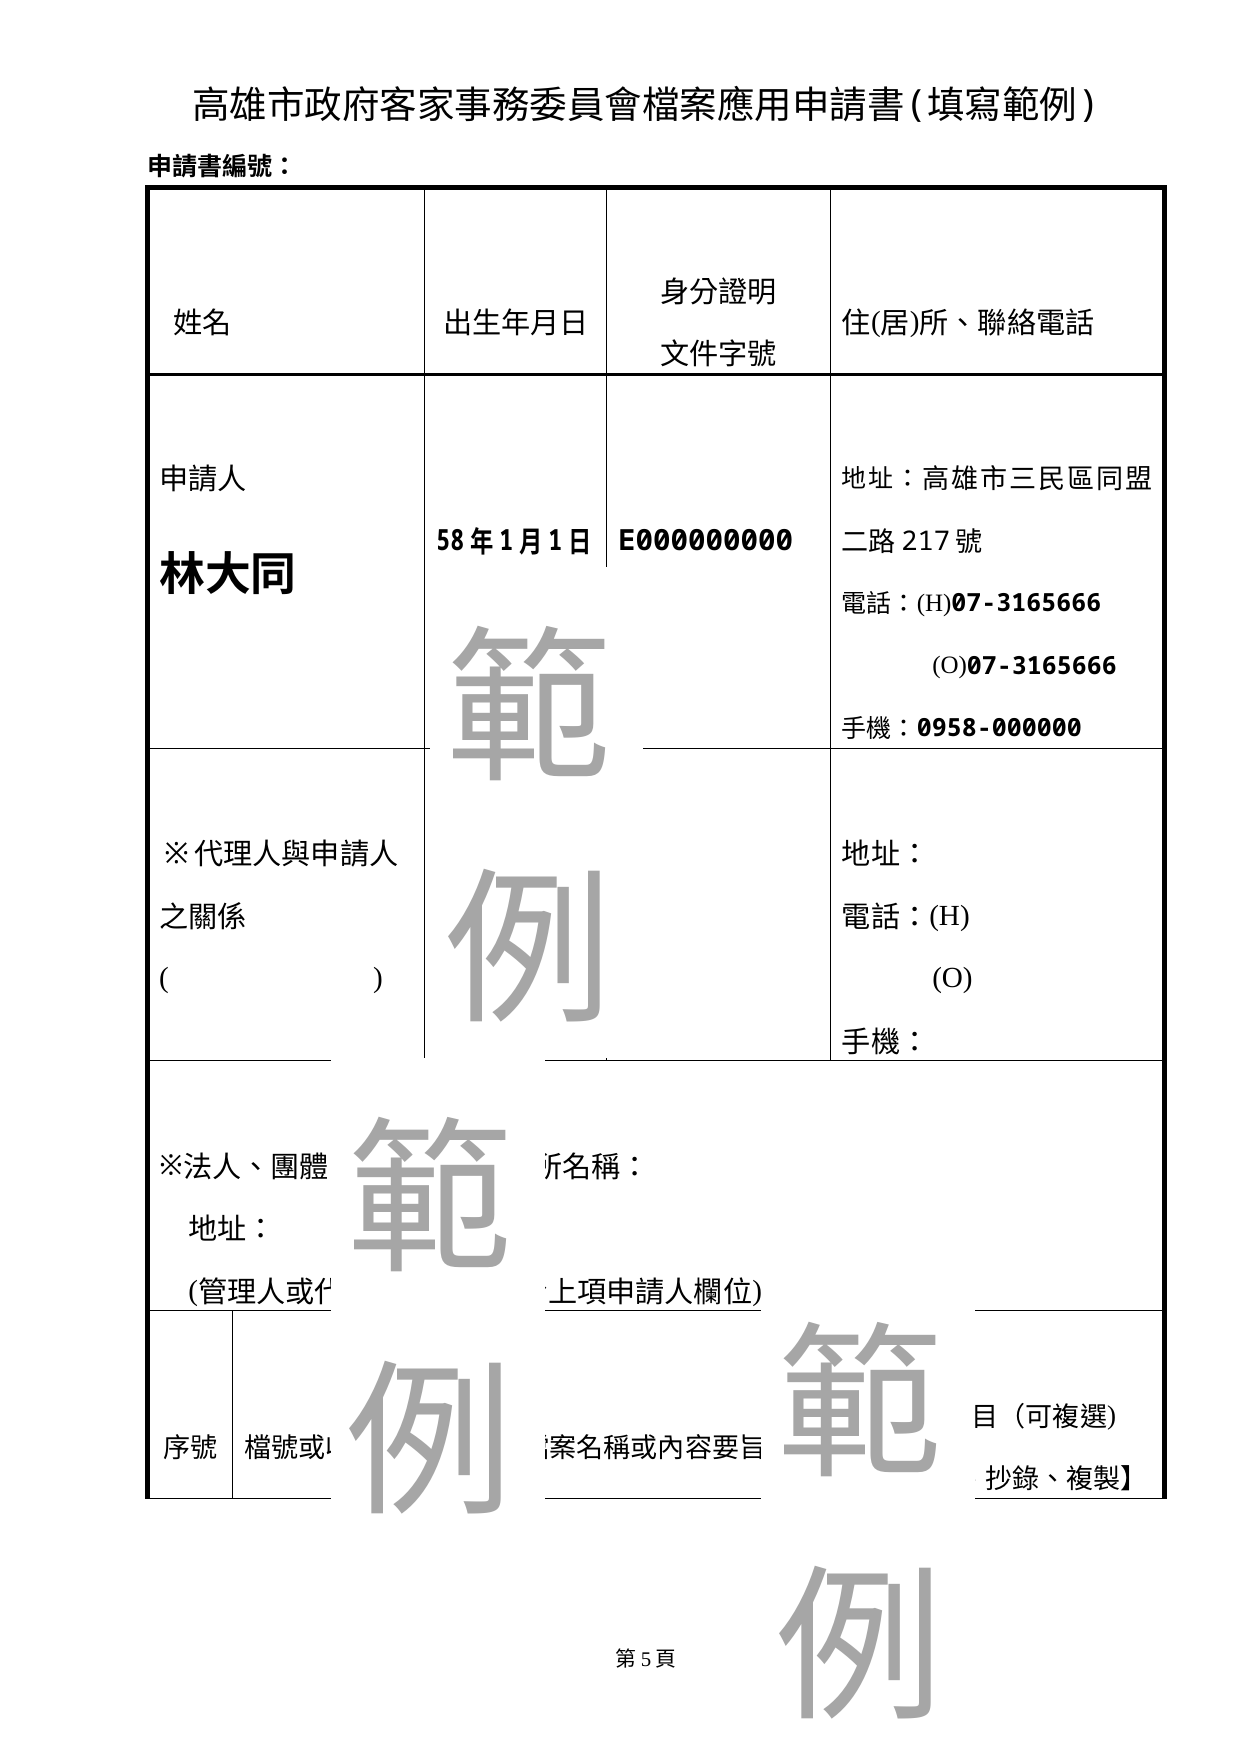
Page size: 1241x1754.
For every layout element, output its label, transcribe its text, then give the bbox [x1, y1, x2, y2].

table_header 身分證明 文件字號 [607, 190, 830, 373]
table_cell 申請項目（可複選) 【閱覽、抄錄、複製】 [975, 1311, 1162, 1498]
table_cell 檔號或收發文字號 [233, 1311, 331, 1498]
table_cell 58年1月1日 [761, 1263, 975, 1754]
table_cell 地址： 電話：(H) (O) 手機： [831, 749, 1162, 1060]
table_cell 申請人 林大同 [150, 376, 424, 748]
table_cell [607, 749, 830, 1060]
table_cell [425, 749, 430, 1058]
table_cell ※法人、團體、事務所或營業所名稱： 地址： (管理人或代表人資料請填於上項申請人欄位) [150, 1061, 331, 1310]
text 申請書編號： [148, 123, 1144, 185]
table_cell 58年1月1日 [331, 376, 643, 1549]
table_cell 檔案名稱或內容要旨 [545, 1311, 761, 1498]
table_cell ※法人、團體、事務所或營業所名稱： 地址： (管理人或代表人資料請填於上項申請人欄位) [545, 1061, 1162, 1310]
table_header 姓名 [150, 190, 424, 373]
table_cell E000000000 [607, 376, 830, 748]
table_header 住(居)所、聯絡電話 [831, 190, 1162, 373]
text 高雄市政府客家事務委員會檔案應用申請書(填寫範例) [148, 60, 1144, 123]
table_cell 地址：高雄市三民區同盟二路217號 電話：(H)07-3165666 (O)07-3165666 手機：0958-000000 [831, 376, 1162, 748]
table_cell 序號 [150, 1311, 232, 1498]
table_header 出生年月日 [425, 190, 606, 373]
table_cell ※代理人與申請人之關係 ( ) [150, 749, 424, 1060]
